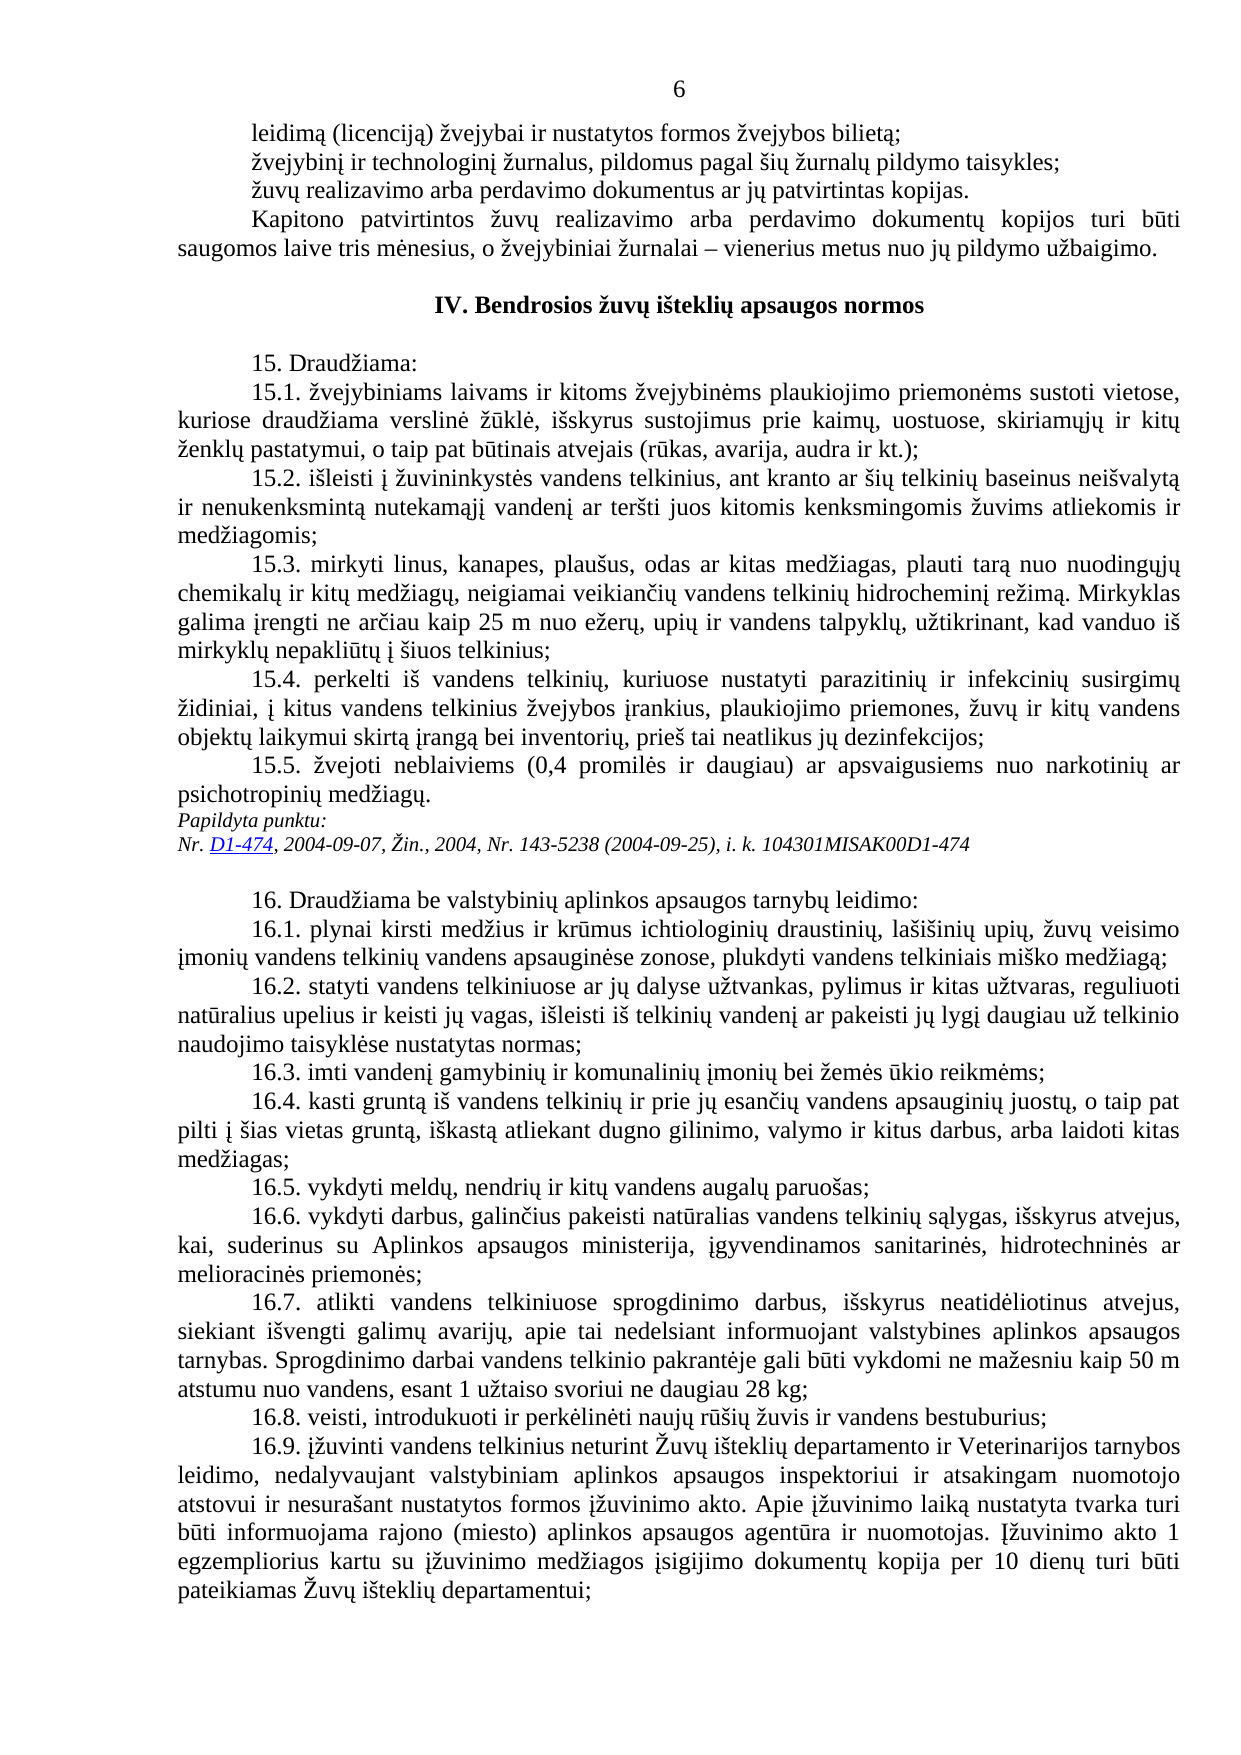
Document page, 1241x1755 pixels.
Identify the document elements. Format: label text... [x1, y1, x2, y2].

text 15.3. mirkyti linus, kanapes, plaušus, odas ar kitas medžiagas, plauti tarą nuo nuodingųjų chemikalų ir kitų medžiagų, neigiamai veikiančių vandens telkinių hidrocheminį režimą. Mirkyklas galima įrengti ne arčiau kaip 25 m nuo ežerų, upių ir vandens talpyklų, užtikrinant, kad vanduo iš mirkyklų nepakliūtų į šiuos telkinius; [177, 549, 1181, 664]
text 15.1. žvejybiniams laivams ir kitoms žvejybinėms plaukiojimo priemonėms sustoti vietose, kuriose draudžiama verslinė žūklė, išskyrus sustojimus prie kaimų, uostuose, skiriamųjų ir kitų ženklų pastatymui, o taip pat būtinais atvejais (rūkas, avarija, audra ir kt.); [177, 377, 1181, 463]
text leidimą (licenciją) žvejybai ir nustatytos formos žvejybos bilietą; [177, 118, 1181, 147]
text 16.4. kasti gruntą iš vandens telkinių ir prie jų esančių vandens apsauginių juostų, o taip pat pilti į šias vietas gruntą, iškastą atliekant dugno gilinimo, valymo ir kitus darbus, arba laidoti kitas medžiagas; [177, 1086, 1181, 1172]
text 16.8. veisti, introdukuoti ir perkėlinėti naujų rūšių žuvis ir vandens bestuburius; [177, 1402, 1181, 1431]
text 16. Draudžiama be valstybinių aplinkos apsaugos tarnybų leidimo: [177, 885, 1181, 914]
text žvejybinį ir technologinį žurnalus, pildomus pagal šių žurnalų pildymo taisykles; [177, 147, 1181, 176]
text Kapitono patvirtintos žuvų realizavimo arba perdavimo dokumentų kopijos turi būti saugomos laive tris mėnesius, o žvejybiniai žurnalai – vienerius metus nuo jų pildymo užbaigimo. [177, 204, 1181, 262]
text 16.3. imti vandenį gamybinių ir komunalinių įmonių bei žemės ūkio reikmėms; [177, 1057, 1181, 1086]
text 16.9. įžuvinti vandens telkinius neturint Žuvų išteklių departamento ir Veterinarijos tarnybos leidimo, nedalyvaujant valstybiniam aplinkos apsaugos inspektoriui ir atsakingam nuomotojo atstovui ir nesurašant nustatytos formos įžuvinimo akto. Apie įžuvinimo laiką nustatyta tvarka turi būti informuojama rajono (miesto) aplinkos apsaugos agentūra ir nuomotojas. Įžuvinimo akto 1 egzempliorius kartu su įžuvinimo medžiagos įsigijimo dokumentų kopija per 10 dienų turi būti pateikiamas Žuvų išteklių departamentui; [177, 1431, 1181, 1604]
text 16.5. vykdyti meldų, nendrių ir kitų vandens augalų paruošas; [177, 1172, 1181, 1201]
text 16.1. plynai kirsti medžius ir krūmus ichtiologinių draustinių, lašišinių upių, žuvų veisimo įmonių vandens telkinių vandens apsauginėse zonose, plukdyti vandens telkiniais miško medžiagą; [177, 914, 1181, 971]
text 16.7. atlikti vandens telkiniuose sprogdinimo darbus, išskyrus neatidėliotinus atvejus, siekiant išvengti galimų avarijų, apie tai nedelsiant informuojant valstybines aplinkos apsaugos tarnybas. Sprogdinimo darbai vandens telkinio pakrantėje gali būti vykdomi ne mažesniu kaip 50 m atstumu nuo vandens, esant 1 užtaiso svoriui ne daugiau 28 kg; [177, 1287, 1181, 1402]
text Nr. D1-474, 2004-09-07, Žin., 2004, Nr. 143-5238 (2004-09-25), i. k. 104301MISAK00D1-474 [177, 832, 1181, 856]
text 15.2. išleisti į žuvininkystės vandens telkinius, ant kranto ar šių telkinių baseinus neišvalytą ir nenukenksmintą nutekamąjį vandenį ar teršti juos kitomis kenksmingomis žuvims atliekomis ir medžiagomis; [177, 463, 1181, 549]
text 15.5. žvejoti neblaiviems (0,4 promilės ir daugiau) ar apsvaigusiems nuo narkotinių ar psichotropinių medžiagų. [177, 751, 1181, 808]
text Papildyta punktu: [177, 808, 1181, 832]
text žuvų realizavimo arba perdavimo dokumentus ar jų patvirtintas kopijas. [177, 176, 1181, 204]
text 15. Draudžiama: [177, 348, 1181, 377]
text 16.6. vykdyti darbus, galinčius pakeisti natūralias vandens telkinių sąlygas, išskyrus atvejus, kai, suderinus su Aplinkos apsaugos ministerija, įgyvendinamos sanitarinės, hidrotechninės ar melioracinės priemonės; [177, 1201, 1181, 1287]
text 16.2. statyti vandens telkiniuose ar jų dalyse užtvankas, pylimus ir kitas užtvaras, reguliuoti natūralius upelius ir keisti jų vagas, išleisti iš telkinių vandenį ar pakeisti jų lygį daugiau už telkinio naudojimo taisyklėse nustatytas normas; [177, 971, 1181, 1057]
text IV. Bendrosios žuvų išteklių apsaugos normos [177, 291, 1181, 319]
text 15.4. perkelti iš vandens telkinių, kuriuose nustatyti parazitinių ir infekcinių susirgimų židiniai, į kitus vandens telkinius žvejybos įrankius, plaukiojimo priemones, žuvų ir kitų vandens objektų laikymui skirtą įrangą bei inventorių, prieš tai neatlikus jų dezinfekcijos; [177, 664, 1181, 751]
